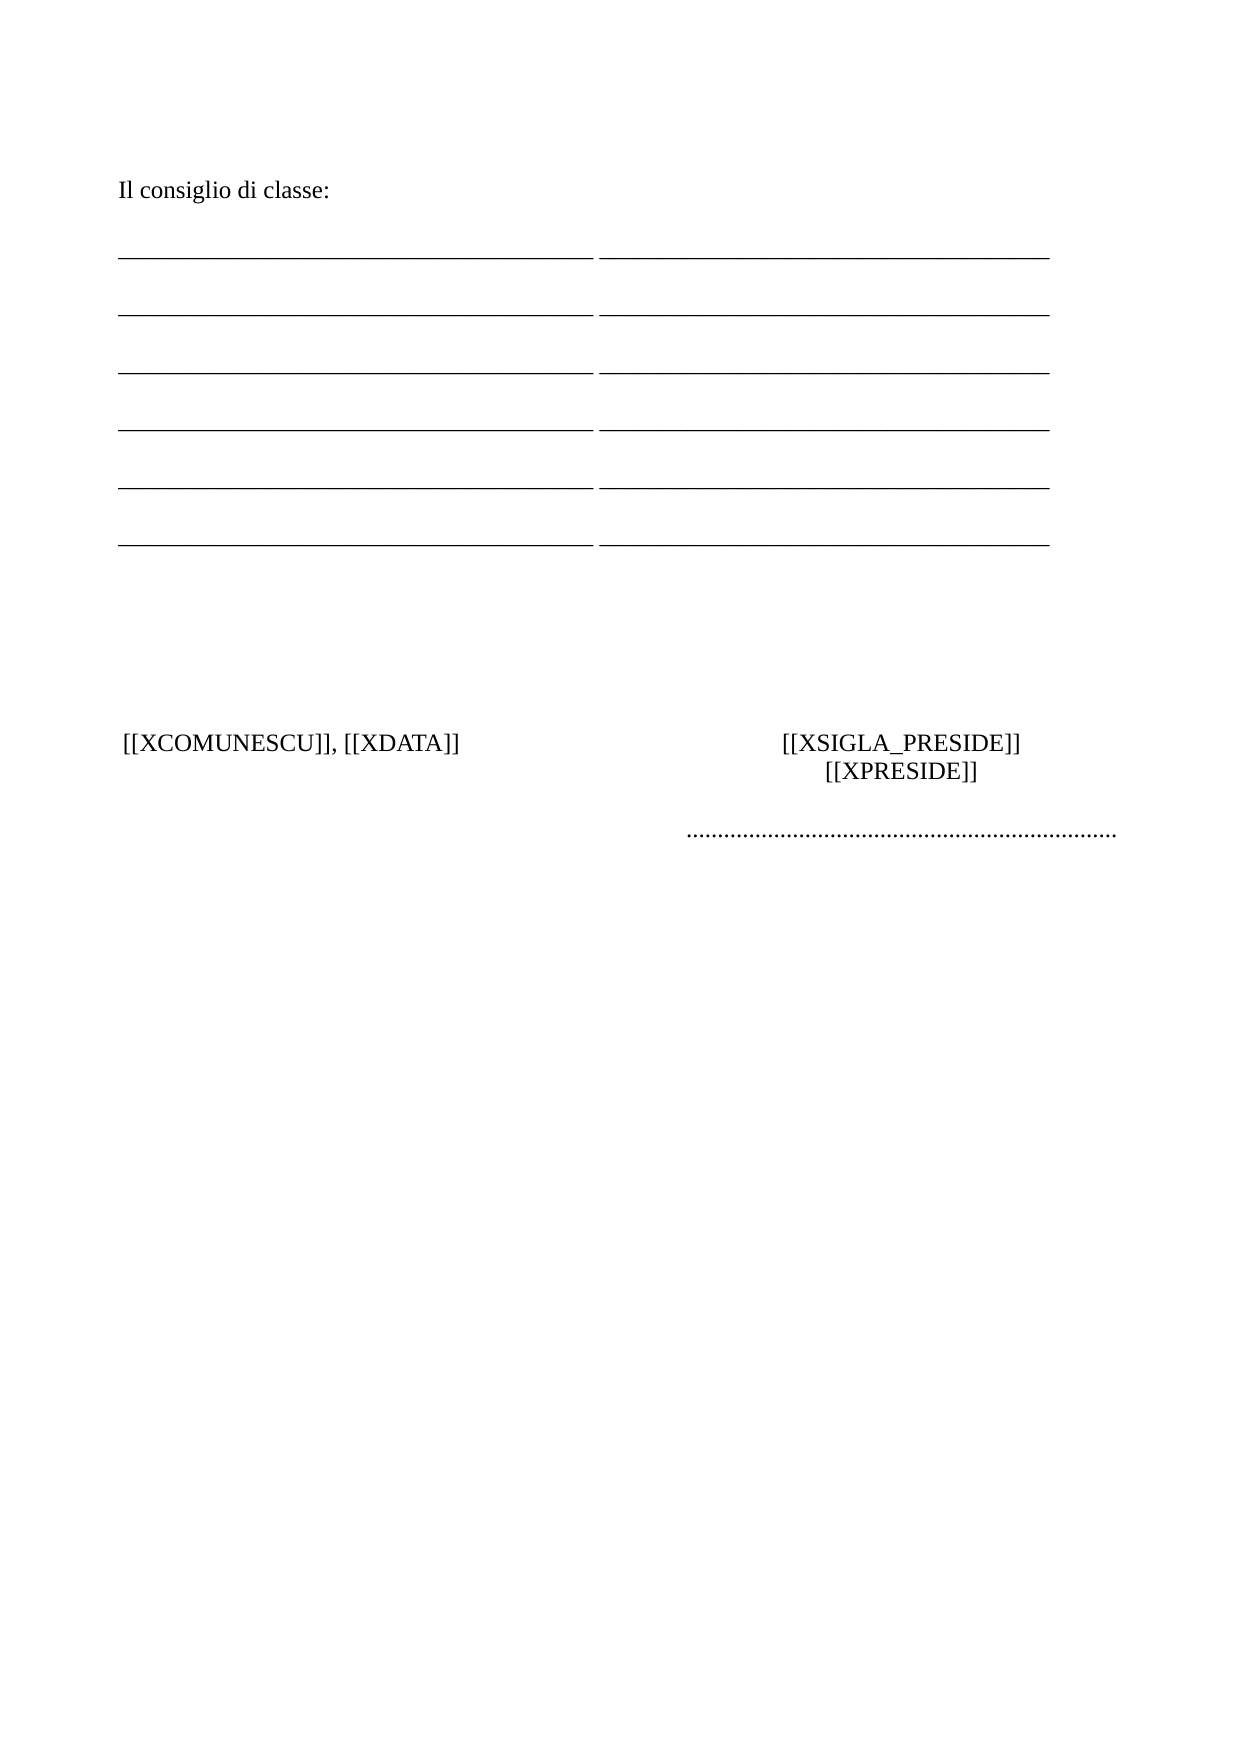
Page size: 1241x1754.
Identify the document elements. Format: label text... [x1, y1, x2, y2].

text ______________________________________ ____________________________________ [118, 463, 1122, 492]
text ______________________________________ ____________________________________ [118, 521, 1122, 549]
table_header [[XCOMUNESCU]], [[XDATA]] [117, 722, 563, 877]
text ______________________________________ ____________________________________ [118, 233, 1122, 262]
table_header [[XSIGLA_PRESIDE]] [[XPRESIDE]] ..................................................................... [680, 722, 1123, 877]
text ______________________________________ ____________________________________ [118, 348, 1122, 377]
text Il consiglio di classe: [118, 176, 1122, 204]
text ______________________________________ ____________________________________ [118, 406, 1122, 434]
table_header [563, 722, 679, 877]
text ______________________________________ ____________________________________ [118, 291, 1122, 319]
